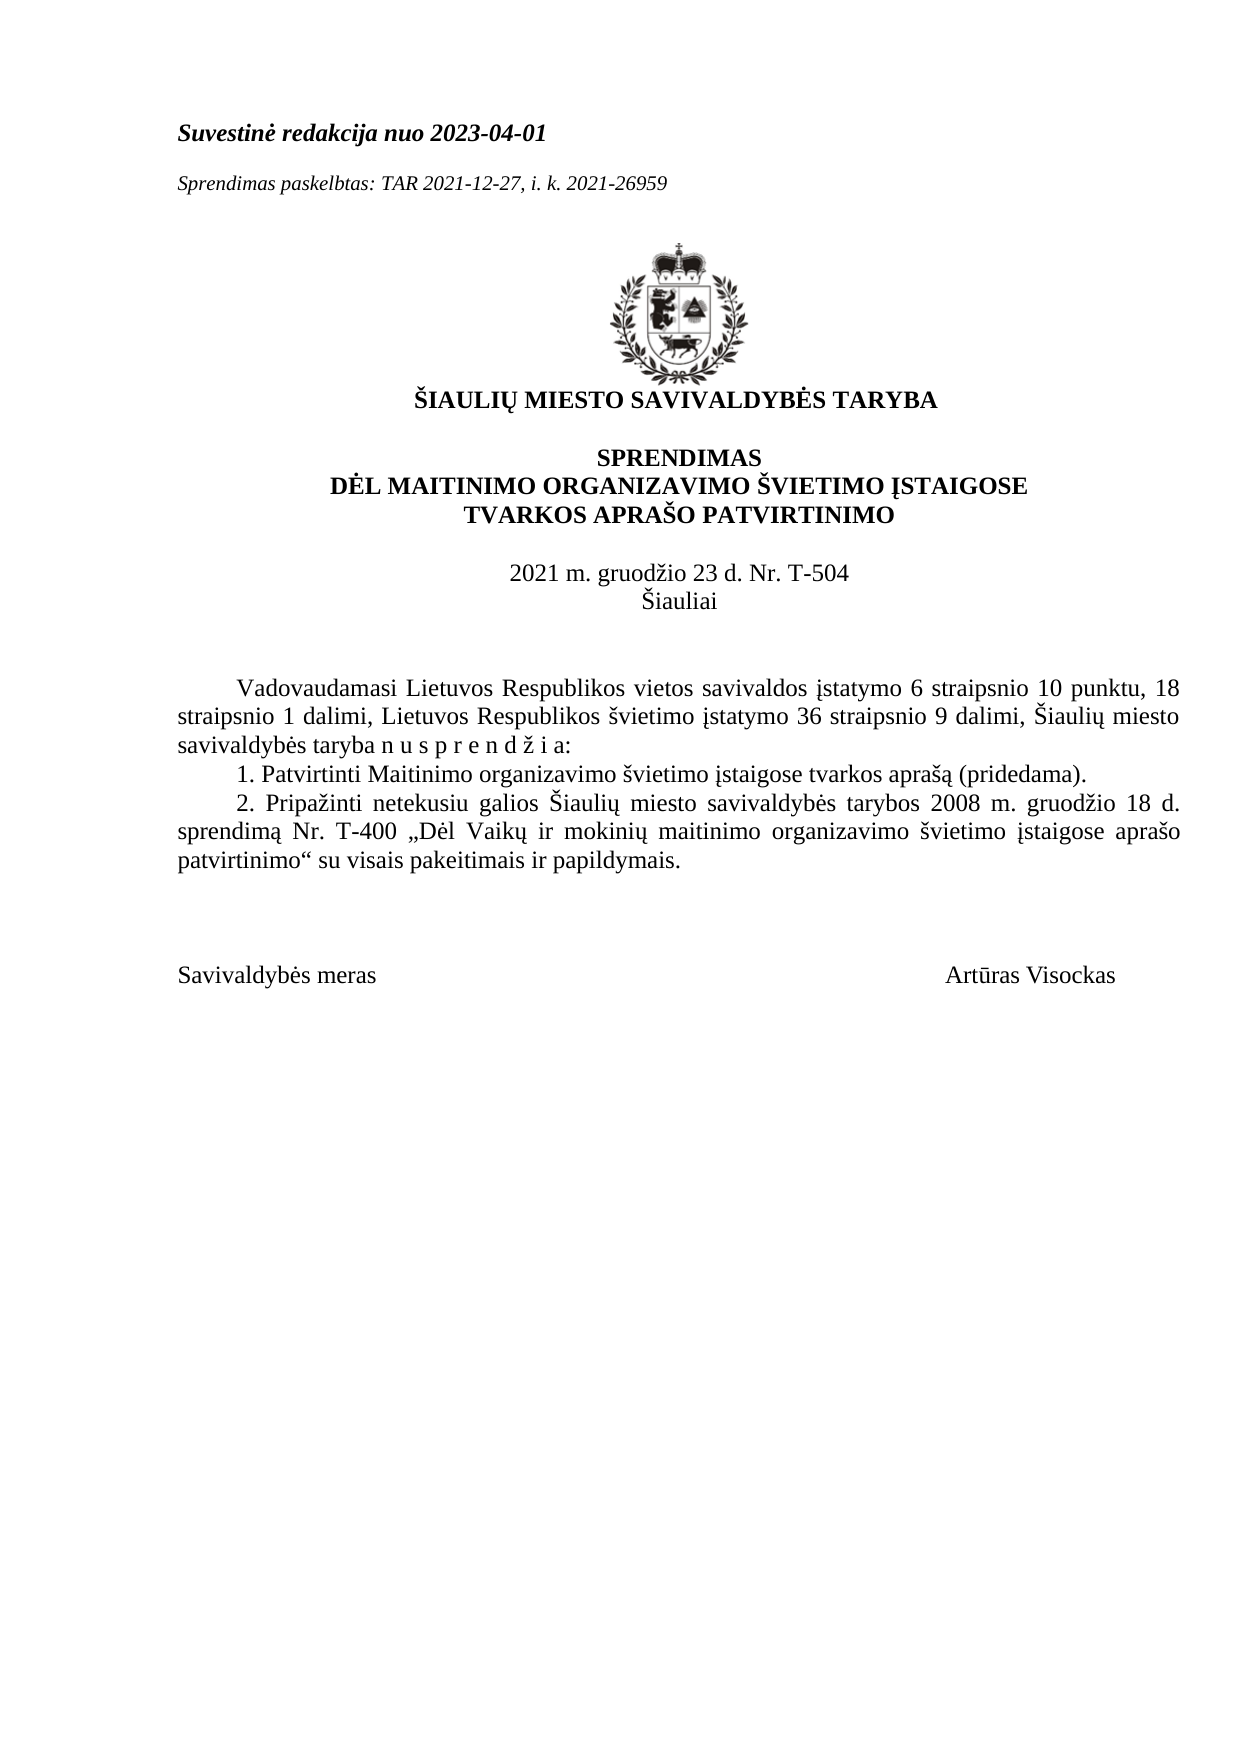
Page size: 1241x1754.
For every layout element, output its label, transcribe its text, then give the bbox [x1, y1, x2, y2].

text 1. Patvirtinti Maitinimo organizavimo švietimo įstaigose tvarkos aprašą (pridedama). [177, 759, 1181, 788]
text ŠIAULIŲ MIESTO SAVIVALDYBĖS TARYBA [177, 385, 1181, 414]
text 2. Pripažinti netekusiu galios Šiaulių miesto savivaldybės tarybos 2008 m. gruodžio 18 d. sprendimą Nr. T-400 „Dėl Vaikų ir mokinių maitinimo organizavimo švietimo įstaigose aprašo patvirtinimo“ su visais pakeitimais ir papildymais. [177, 788, 1181, 874]
text SPRENDIMAS [177, 443, 1181, 471]
text Vadovaudamasi Lietuvos Respublikos vietos savivaldos įstatymo 6 straipsnio 10 punktu, 18 straipsnio 1 dalimi, Lietuvos Respublikos švietimo įstatymo 36 straipsnio 9 dalimi, Šiaulių miesto savivaldybės taryba n u s p r e n d ž i a: [177, 673, 1181, 759]
text Šiauliai [177, 586, 1181, 615]
text 2021 m. gruodžio 23 d. Nr. T-504 [177, 558, 1181, 586]
text Savivaldybės meras Artūras Visockas [177, 960, 1181, 989]
text TVARKOS APRAŠO PATVIRTINIMO [177, 500, 1181, 529]
text Suvestinė redakcija nuo 2023-04-01 [177, 118, 1181, 147]
text Sprendimas paskelbtas: TAR 2021-12-27, i. k. 2021-26959 [177, 171, 1181, 195]
text DĖL MAITINIMO ORGANIZAVIMO ŠVIETIMO ĮSTAIGOSE [177, 471, 1181, 500]
